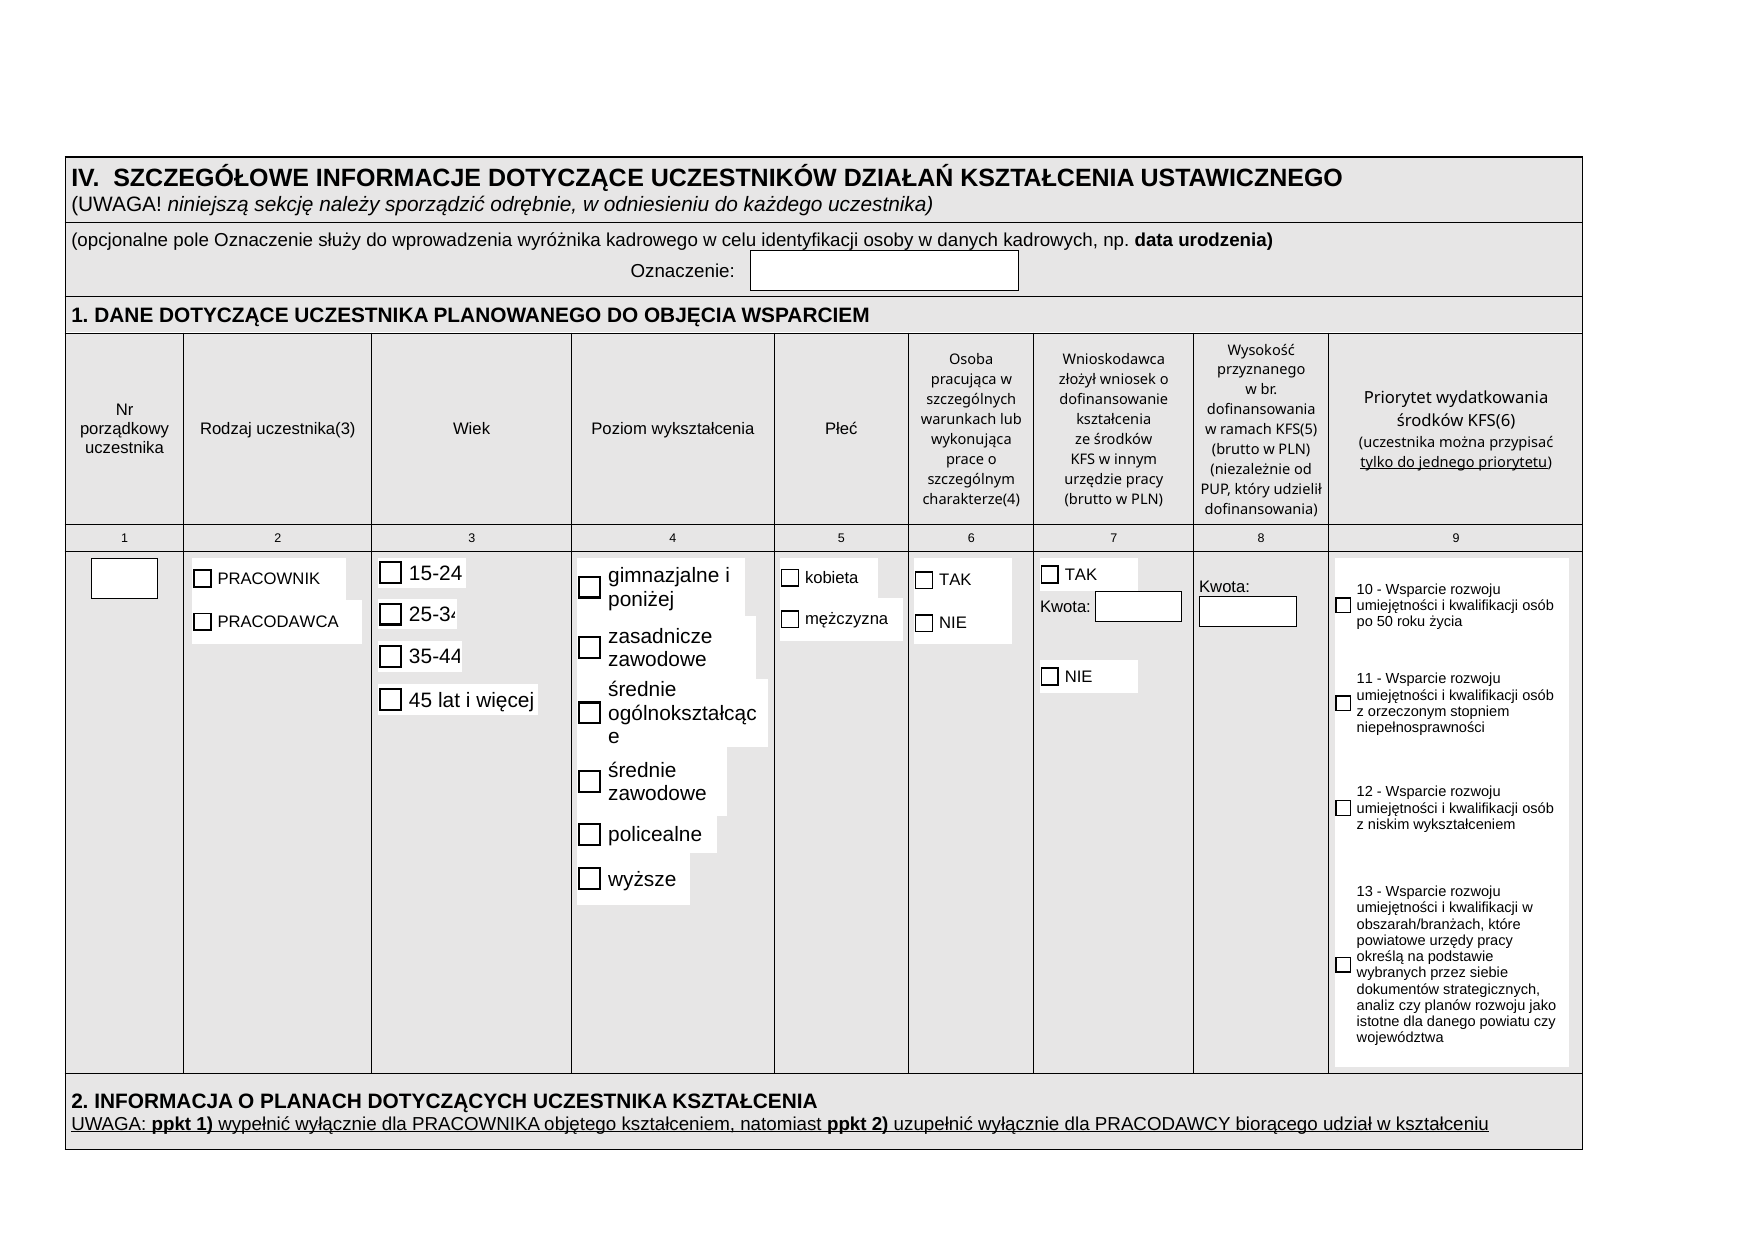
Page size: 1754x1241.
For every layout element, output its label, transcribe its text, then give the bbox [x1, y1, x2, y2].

table_cell [184, 552, 371, 1073]
table_cell [1329, 552, 1582, 1073]
table_cell Wysokość przyznanego w br. dofinansowania w ramach KFS(5) (brutto w PLN) (niezależnie od PUP, który udzielił dofinansowania) [1194, 334, 1328, 524]
table_cell [775, 552, 908, 1073]
table_cell [909, 552, 1033, 1073]
table_cell 3 [372, 525, 571, 551]
table_cell Płeć [775, 334, 908, 524]
table_cell 6 [909, 525, 1033, 551]
table_cell Wiek [372, 334, 571, 524]
table_cell Poziom wykształcenia [572, 334, 774, 524]
table_cell 7 [1034, 525, 1193, 551]
table_cell Kwota: [1194, 552, 1328, 1073]
table_cell 4 [572, 525, 774, 551]
table_cell [572, 552, 774, 1073]
table_cell 2. INFORMACJA O PLANACH DOTYCZĄCYCH UCZESTNIKA KSZTAŁCENIA UWAGA: ppkt 1) wypełnić wyłącznie dla PRACOWNIKA objętego kształceniem, natomiast ppkt 2) uzupełnić wyłącznie dla PRACODAWCY biorącego udział w kształceniu [66, 1074, 1582, 1149]
table_cell Nr porządkowy uczestnika [66, 334, 183, 524]
table_cell (opcjonalne pole Oznaczenie służy do wprowadzenia wyróżnika kadrowego w celu identyfikacji osoby w danych kadrowych, np. data urodzenia) Oznaczenie: [66, 223, 1582, 296]
table_cell 5 [775, 525, 908, 551]
table_header IV. SZCZEGÓŁOWE INFORMACJE DOTYCZĄCE UCZESTNIKÓW DZIAŁAŃ KSZTAŁCENIA USTAWICZNEGO (UWAGA! niniejszą sekcję należy sporządzić odrębnie, w odniesieniu do każdego uczestnika) [66, 158, 1582, 222]
table_cell 8 [1194, 525, 1328, 551]
table_cell 1 [66, 525, 183, 551]
table_cell Priorytet wydatkowania środków KFS(6) (uczestnika można przypisać tylko do jednego priorytetu) [1329, 334, 1582, 524]
table_cell Kwota: [1034, 552, 1193, 1073]
table_cell 2 [184, 525, 371, 551]
table_cell Osoba pracująca w szczególnych warunkach lub wykonująca prace o szczególnym charakterze(4) [909, 334, 1033, 524]
table_cell 1. DANE DOTYCZĄCE UCZESTNIKA PLANOWANEGO DO OBJĘCIA WSPARCIEM [66, 297, 1582, 332]
table_cell [372, 552, 571, 1073]
table_cell Wnioskodawca złożył wniosek o dofinansowanie kształcenia ze środków KFS w innym urzędzie pracy (brutto w PLN) [1034, 334, 1193, 524]
table_cell Rodzaj uczestnika(3) [184, 334, 371, 524]
table_cell 9 [1329, 525, 1582, 551]
table_cell [66, 552, 183, 1073]
